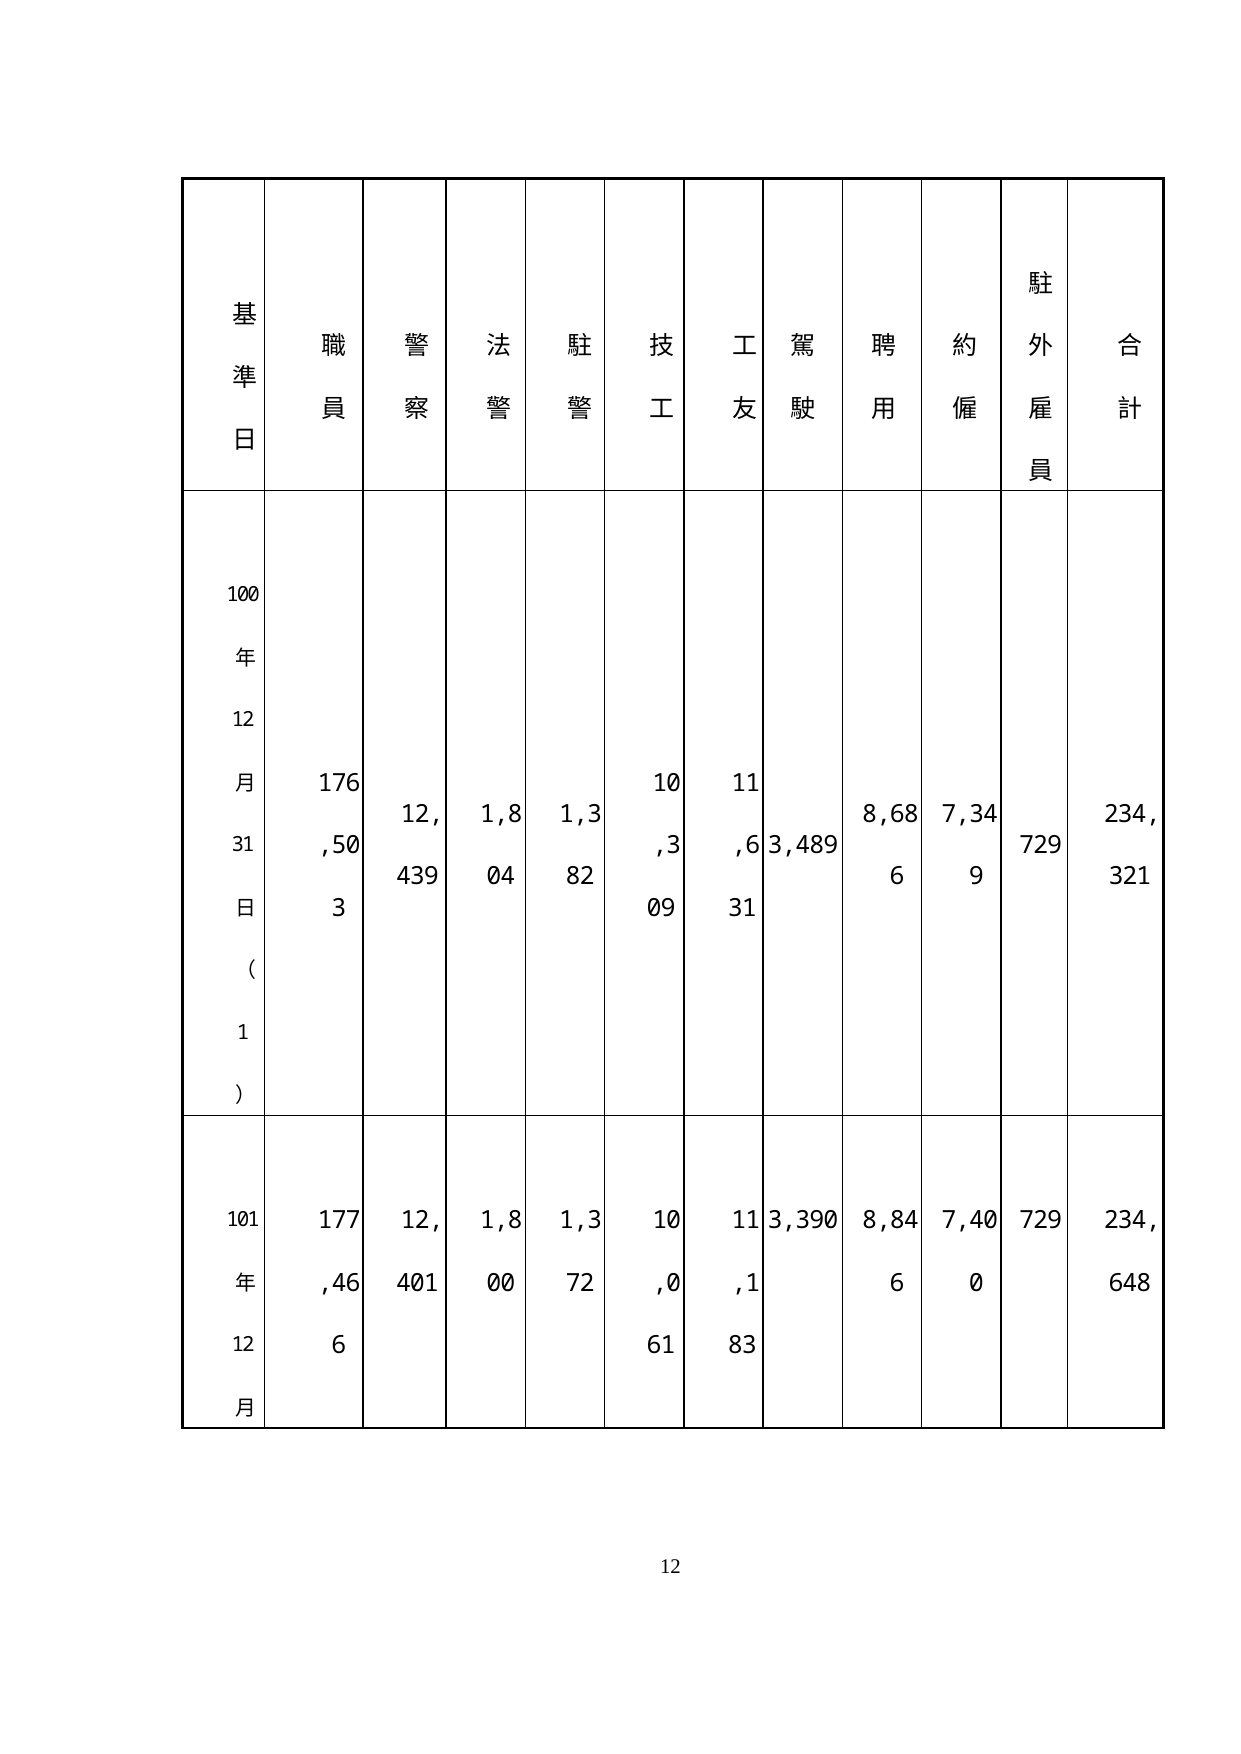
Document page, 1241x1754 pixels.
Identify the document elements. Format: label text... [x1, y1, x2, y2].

table_cell 1,800 [447, 1116, 525, 1427]
table_cell 10,061 [605, 1116, 683, 1427]
table_cell 729 [1002, 491, 1067, 1115]
table_cell 1,804 [447, 491, 525, 1115]
table_cell 3,489 [764, 491, 842, 1115]
table_header 聘用 [843, 180, 921, 490]
table_cell 8,846 [843, 1116, 921, 1427]
table_header 駐警 [526, 180, 604, 490]
table_cell 234,648 [1068, 1116, 1162, 1427]
table_cell 1,382 [526, 491, 604, 1115]
table_header 基準日 [184, 180, 264, 490]
table_cell 7,400 [922, 1116, 1000, 1427]
table_header 合計 [1068, 180, 1162, 490]
table_cell 729 [1002, 1116, 1067, 1427]
table_header 警察 [364, 180, 445, 490]
table_header 駕駛 [764, 180, 842, 490]
table_cell 12,401 [364, 1116, 445, 1427]
table_header 駐外雇員 [1002, 180, 1067, 490]
table_cell 100年12月31日（1） [184, 491, 264, 1115]
table_cell 8,686 [843, 491, 921, 1115]
table_header 法警 [447, 180, 525, 490]
table_cell 11,183 [685, 1116, 762, 1427]
table_cell 11,631 [685, 491, 762, 1115]
table_header 工友 [685, 180, 762, 490]
table_cell 177,466 [265, 1116, 362, 1427]
table_cell 7,349 [922, 491, 1000, 1115]
table_cell 1,372 [526, 1116, 604, 1427]
table_cell 176,503 [265, 491, 362, 1115]
table_header 技工 [605, 180, 683, 490]
table_cell 3,390 [764, 1116, 842, 1427]
table_cell 234,321 [1068, 491, 1162, 1115]
table_header 約僱 [922, 180, 1000, 490]
table_cell 12,439 [364, 491, 445, 1115]
table_cell 101年12月 [184, 1116, 264, 1427]
table_cell 10,309 [605, 491, 683, 1115]
table_header 職員 [265, 180, 362, 490]
